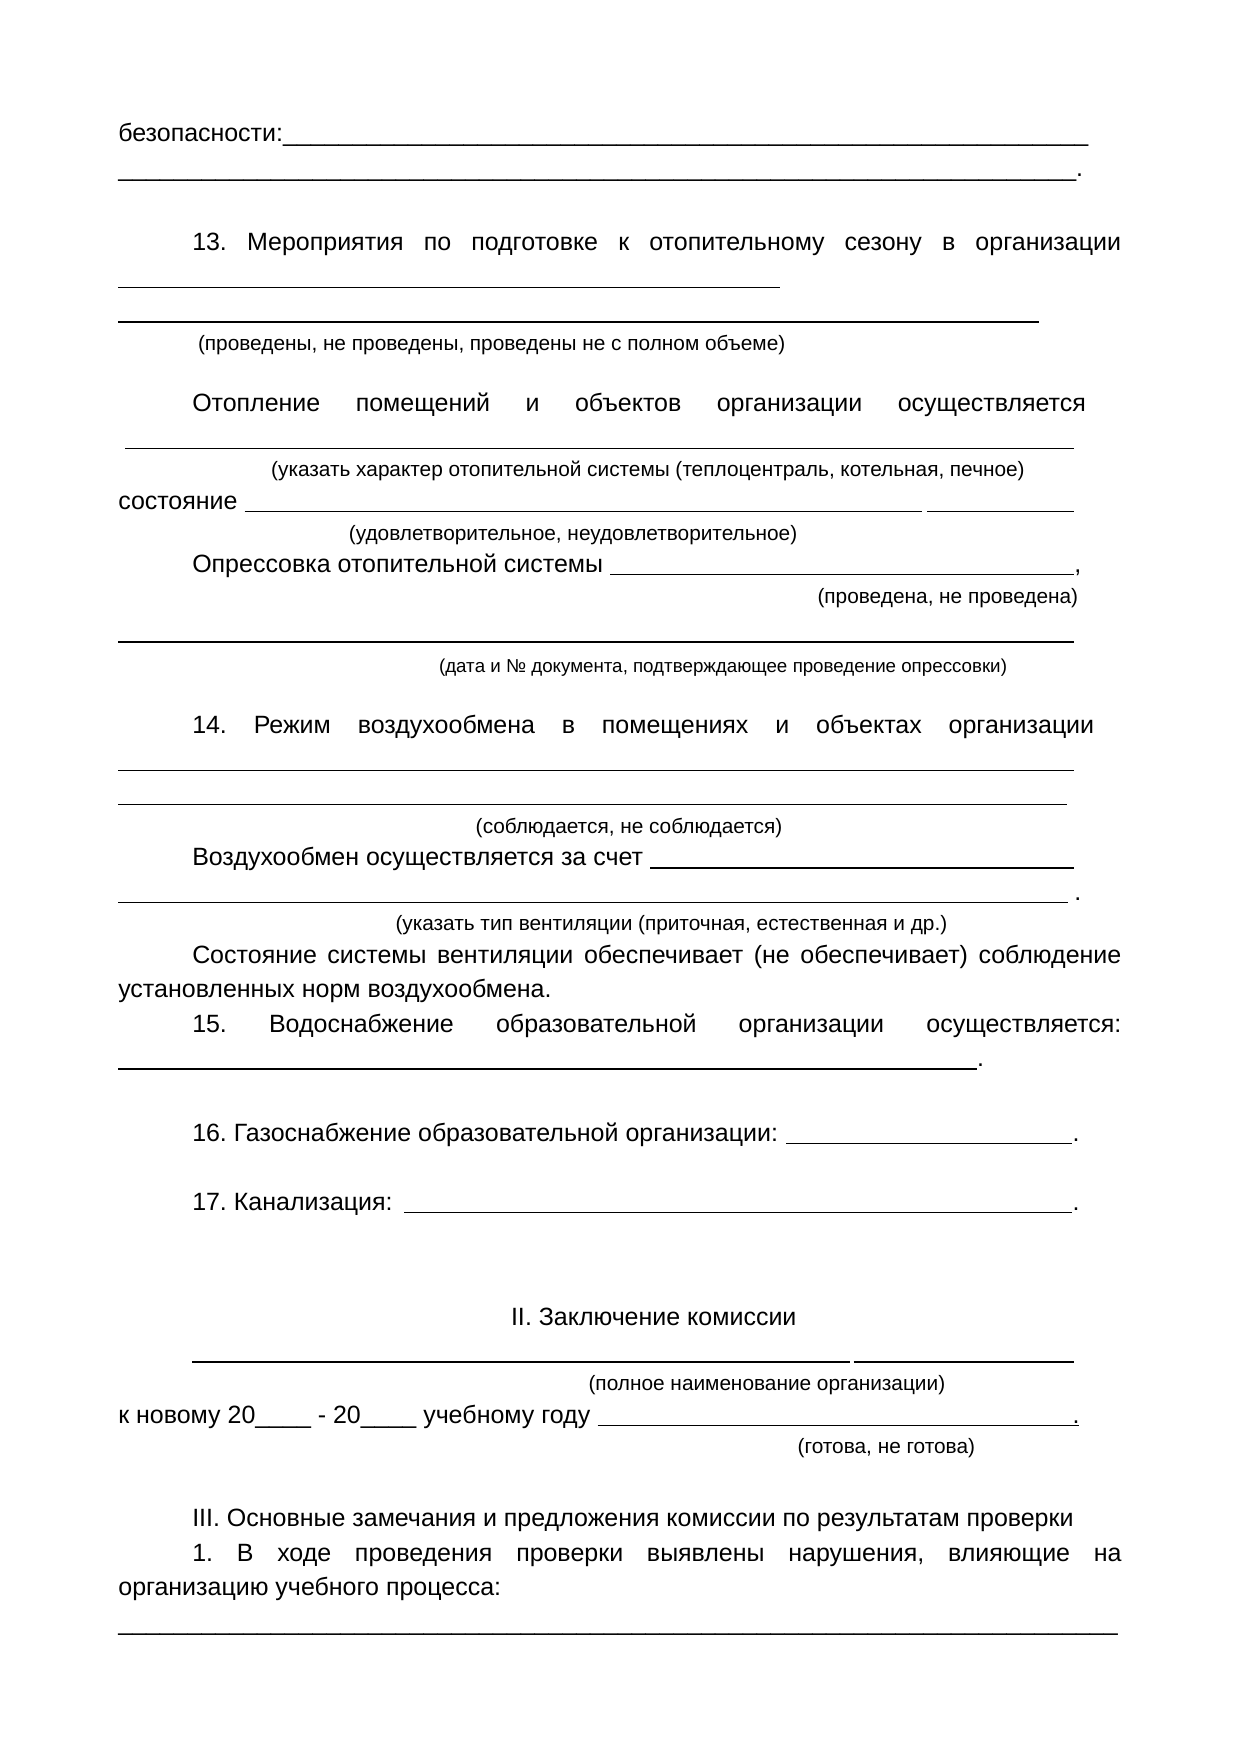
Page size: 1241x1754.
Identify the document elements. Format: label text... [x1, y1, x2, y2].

text ________________________________________________________________________ [118, 1607, 1122, 1635]
text Состояние системы вентиляции обеспечивает (не обеспечивает) соблюдение установленных норм воздухообмена. [118, 940, 1122, 1003]
text 14. Режим воздухообмена в помещениях и объектах организации [118, 710, 1122, 808]
text к новому 20____ - 20____ учебному году . [118, 1400, 1122, 1428]
text Отопление помещений и объектов организации осуществляется [118, 388, 1122, 451]
text Воздухообмен осуществляется за счет . [118, 842, 1122, 906]
text 16. Газоснабжение образовательной организации: . [118, 1118, 1122, 1147]
text (проведена, не проведена) [118, 584, 1122, 608]
text (дата и № документа, подтверждающее проведение опрессовки) [278, 653, 1122, 677]
text (полное наименование организации) [118, 1371, 1122, 1395]
text (готова, не готова) [118, 1434, 1122, 1458]
text (указать характер отопительной системы (теплоцентраль, котельная, печное) [118, 457, 1122, 481]
text (указать тип вентиляции (приточная, естественная и др.) [118, 911, 1122, 935]
text 1. В ходе проведения проверки выявлены нарушения, влияющие на организацию учебного процесса: [118, 1538, 1122, 1601]
text состояние [118, 486, 1122, 515]
text (соблюдается, не соблюдается) [118, 813, 1122, 837]
text _____________________________________________________________________. [118, 153, 1122, 181]
text III. Основные замечания и предложения комиссии по результатам проверки [118, 1503, 1122, 1532]
text безопасности:__________________________________________________________ [118, 118, 1122, 147]
text 13. Мероприятия по подготовке к отопительному сезону в организации [118, 227, 1122, 325]
text (удовлетворительное, неудовлетворительное) [118, 520, 1122, 544]
text 15. Водоснабжение образовательной организации осуществляется: . [118, 1009, 1122, 1072]
text Опрессовка отопительной системы , [118, 549, 1122, 578]
text 17. Канализация: . [118, 1187, 1122, 1216]
text II. Заключение комиссии [118, 1302, 1122, 1331]
text (проведены, не проведены, проведены не с полном объеме) [118, 331, 1122, 355]
